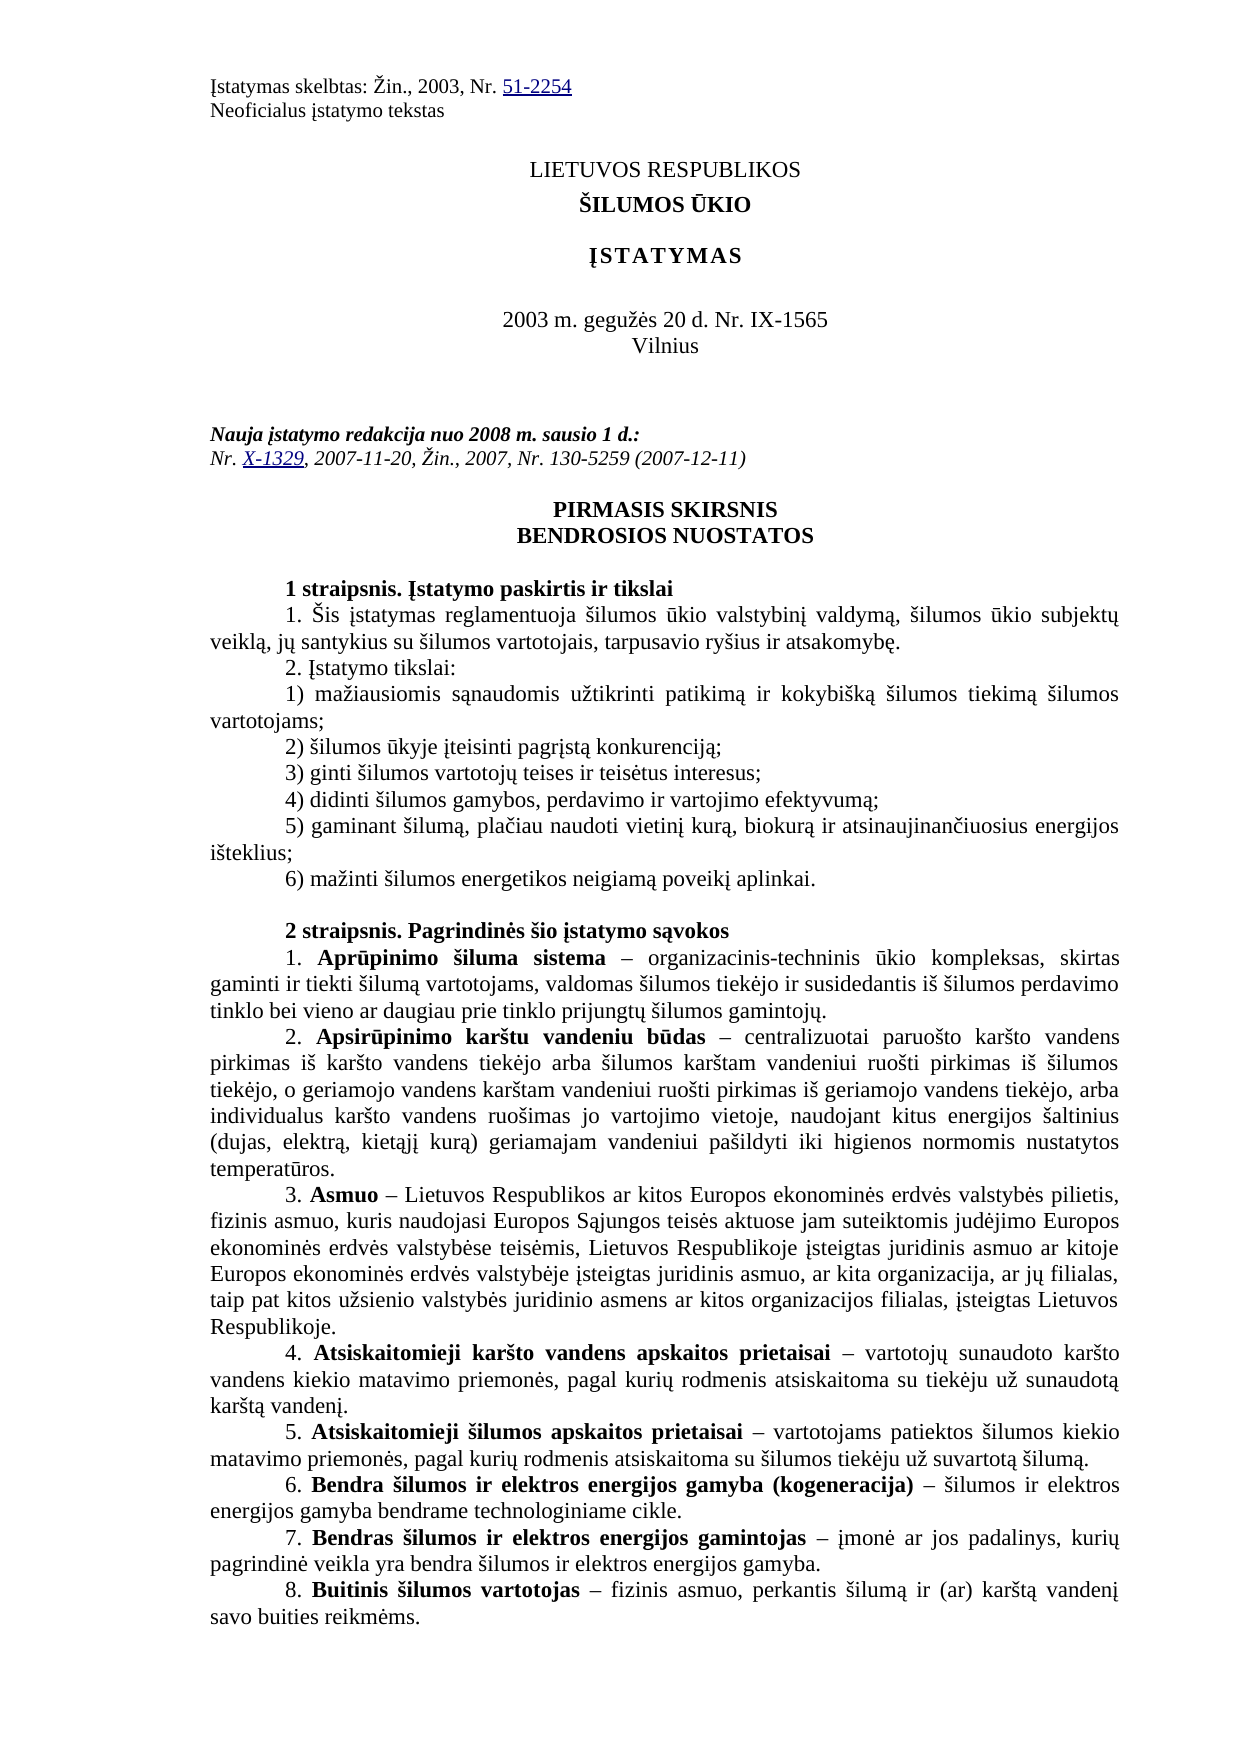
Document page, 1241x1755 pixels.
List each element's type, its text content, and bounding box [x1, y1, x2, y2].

text BENDROSIOS NUOSTATOS [210, 522, 1120, 549]
text 1. Aprūpinimo šiluma sistema – organizacinis-techninis ūkio kompleksas, skirtas gaminti ir tiekti šilumą vartotojams, valdomas šilumos tiekėjo ir susidedantis iš šilumos perdavimo tinklo bei vieno ar daugiau prie tinklo prijungtų šilumos gamintojų. [210, 944, 1120, 1023]
text 3) ginti šilumos vartotojų teises ir teisėtus interesus; [210, 759, 1120, 786]
text 5. Atsiskaitomieji šilumos apskaitos prietaisai – vartotojams patiektos šilumos kiekio matavimo priemonės, pagal kurių rodmenis atsiskaitoma su šilumos tiekėju už suvartotą šilumą. [210, 1418, 1120, 1471]
text Įstatymas skelbtas: Žin., 2003, Nr. 51-2254 [210, 73, 1120, 98]
text 2. Apsirūpinimo karštu vandeniu būdas – centralizuotai paruošto karšto vandens pirkimas iš karšto vandens tiekėjo arba šilumos karštam vandeniui ruošti pirkimas iš šilumos tiekėjo, o geriamojo vandens karštam vandeniui ruošti pirkimas iš geriamojo vandens tiekėjo, arba individualus karšto vandens ruošimas jo vartojimo vietoje, naudojant kitus energijos šaltinius (dujas, elektrą, kietąjį kurą) geriamajam vandeniui pašildyti iki higienos normomis nustatytos temperatūros. [210, 1023, 1120, 1181]
text Nr. X-1329, 2007-11-20, Žin., 2007, Nr. 130-5259 (2007-12-11) [210, 446, 1120, 469]
text 4. Atsiskaitomieji karšto vandens apskaitos prietaisai – vartotojų sunaudoto karšto vandens kiekio matavimo priemonės, pagal kurių rodmenis atsiskaitoma su tiekėju už sunaudotą karštą vandenį. [210, 1339, 1120, 1418]
text 4) didinti šilumos gamybos, perdavimo ir vartojimo efektyvumą; [210, 786, 1120, 812]
text 5) gaminant šilumą, plačiau naudoti vietinį kurą, biokurą ir atsinaujinančiuosius energijos išteklius; [210, 812, 1120, 865]
text 2) šilumos ūkyje įteisinti pagrįstą konkurenciją; [210, 733, 1120, 759]
subtitle 2 straipsnis. Pagrindinės šio įstatymo sąvokos [210, 918, 1120, 944]
text 2003 m. gegužės 20 d. Nr. IX-1565 Vilnius [210, 306, 1120, 359]
text 2. Įstatymo tikslai: [210, 654, 1120, 680]
text Nauja įstatymo redakcija nuo 2008 m. sausio 1 d.: [210, 421, 1120, 446]
text 6. Bendra šilumos ir elektros energijos gamyba (kogeneracija) – šilumos ir elektros energijos gamyba bendrame technologiniame cikle. [210, 1471, 1120, 1524]
text 1. Šis įstatymas reglamentuoja šilumos ūkio valstybinį valdymą, šilumos ūkio subjektų veiklą, jų santykius su šilumos vartotojais, tarpusavio ryšius ir atsakomybę. [210, 601, 1120, 654]
text 1) mažiausiomis sąnaudomis užtikrinti patikimą ir kokybišką šilumos tiekimą šilumos vartotojams; [210, 680, 1120, 733]
subtitle 1 straipsnis. Įstatymo paskirtis ir tikslai [210, 575, 1120, 601]
text ŠILUMOS ŪKIO [210, 191, 1120, 217]
text LIETUVOS RESPUBLIKOS [210, 156, 1120, 183]
text ĮSTATYMAS [210, 242, 1120, 269]
text PIRMASIS SKIRSNIS [210, 496, 1120, 522]
text Neoficialus įstatymo tekstas [210, 98, 1120, 122]
text 8. Buitinis šilumos vartotojas – fizinis asmuo, perkantis šilumą ir (ar) karštą vandenį savo buities reikmėms. [210, 1576, 1120, 1629]
text 3. Asmuo – Lietuvos Respublikos ar kitos Europos ekonominės erdvės valstybės pilietis, fizinis asmuo, kuris naudojasi Europos Sąjungos teisės aktuose jam suteiktomis judėjimo Europos ekonominės erdvės valstybėse teisėmis, Lietuvos Respublikoje įsteigtas juridinis asmuo ar kitoje Europos ekonominės erdvės valstybėje įsteigtas juridinis asmuo, ar kita organizacija, ar jų filialas, taip pat kitos užsienio valstybės juridinio asmens ar kitos organizacijos filialas, įsteigtas Lietuvos Respublikoje. [210, 1181, 1120, 1339]
text 7. Bendras šilumos ir elektros energijos gamintojas – įmonė ar jos padalinys, kurių pagrindinė veikla yra bendra šilumos ir elektros energijos gamyba. [210, 1524, 1120, 1576]
text 6) mažinti šilumos energetikos neigiamą poveikį aplinkai. [210, 865, 1120, 891]
